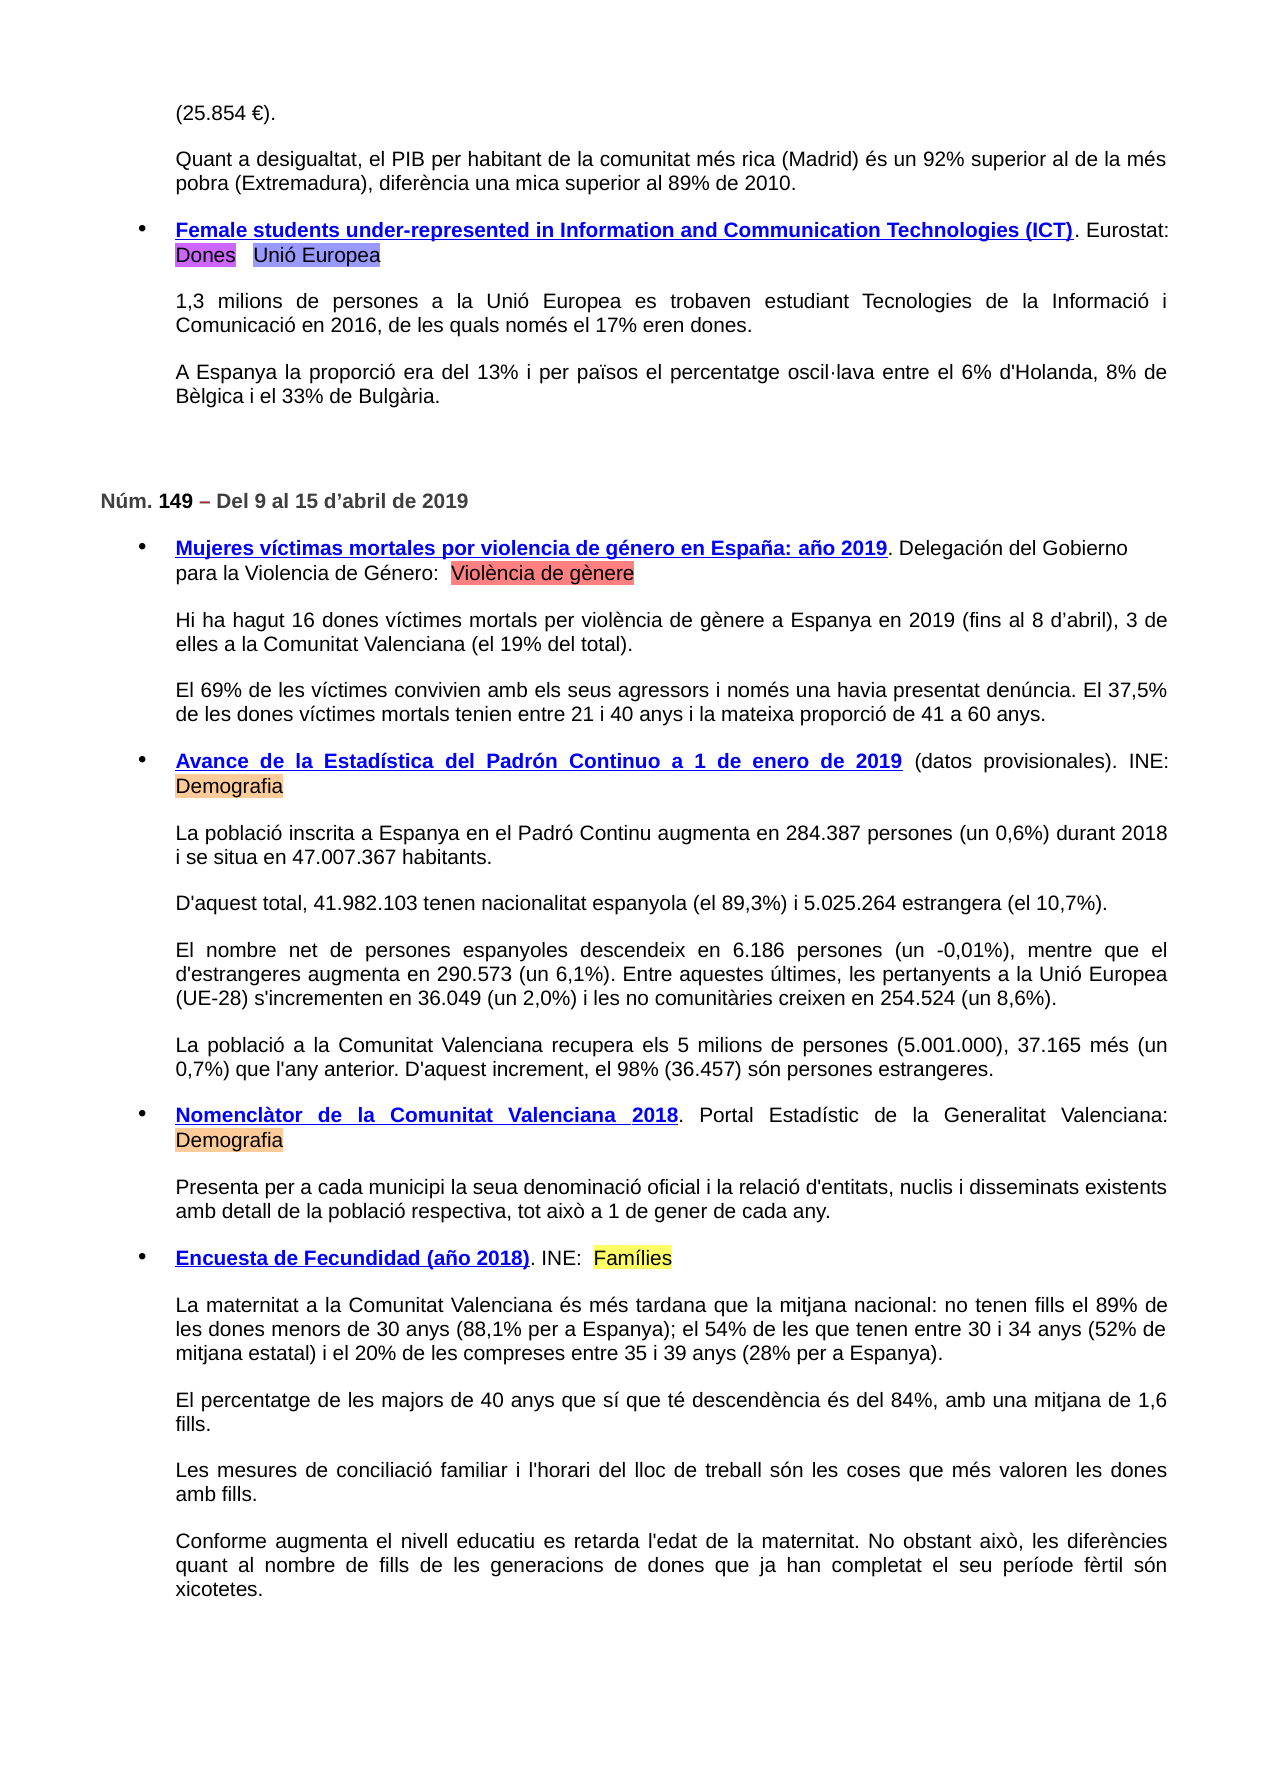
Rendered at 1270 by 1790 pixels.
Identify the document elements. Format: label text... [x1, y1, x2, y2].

text Les mesures de conciliació familiar i l'horari del lloc de treball són les coses que més valoren les dones amb fills. [175, 1458, 1169, 1506]
text Hi ha hagut 16 dones víctimes mortals per violència de gènere a Espanya en 2019 (fins al 8 d’abril), 3 de elles a la Comunitat Valenciana (el 19% del total). [175, 608, 1169, 656]
subtitle La població inscrita a Espanya en el Padró Continu augmenta en 284.387 persones (un 0,6%) durant 2018 i se situa en 47.007.367 habitants. [175, 821, 1169, 868]
text (25.854 €). [175, 100, 1169, 124]
subtitle La població a la Comunitat Valenciana recupera els 5 milions de persones (5.001.000), 37.165 més (un 0,7%) que l'any anterior. D'aquest increment, el 98% (36.457) són persones estrangeres. [175, 1032, 1169, 1080]
text Quant a desigualtat, el PIB per habitant de la comunitat més rica (Madrid) és un 92% superior al de la més pobra (Extremadura), diferència una mica superior al 89% de 2010. [175, 147, 1169, 195]
text El 69% de les víctimes convivien amb els seus agressors i només una havia presentat denúncia. El 37,5% de les dones víctimes mortals tenien entre 21 i 40 anys i la mateixa proporció de 41 a 60 anys. [175, 678, 1169, 726]
list Mujeres víctimas mortales por violencia de género en España: año 2019. Delegación del Gobierno para la Violencia de Género: Violència de gènere [138, 536, 1169, 585]
list Nomenclàtor de la Comunitat Valenciana 2018. Portal Estadístic de la Generalitat Valenciana: Demografia [138, 1103, 1169, 1152]
text A Espanya la proporció era del 13% i per països el percentatge oscil·lava entre el 6% d'Holanda, 8% de Bèlgica i el 33% de Bulgària. [175, 360, 1169, 408]
text Presenta per a cada municipi la seua denominació oficial i la relació d'entitats, nuclis i disseminats existents amb detall de la població respectiva, tot això a 1 de gener de cada any. [175, 1175, 1169, 1223]
subtitle Avance de la Estadística del Padrón Continuo a 1 de enero de 2019 (datos provisionales). INE: Demografia [138, 749, 1169, 798]
subtitle Encuesta de Fecundidad (año 2018). INE: Famílies [138, 1245, 1169, 1270]
list Female students under-represented in Information and Communication Technologies (ICT). Eurostat: Dones Unió Europea [138, 218, 1169, 267]
text Núm. 149 – Del 9 al 15 d’abril de 2019 [100, 489, 1169, 513]
text El percentatge de les majors de 40 anys que sí que té descendència és del 84%, amb una mitjana de 1,6 fills. [175, 1388, 1169, 1436]
subtitle El nombre net de persones espanyoles descendeix en 6.186 persones (un -0,01%), mentre que el d'estrangeres augmenta en 290.573 (un 6,1%). Entre aquestes últimes, les pertanyents a la Unió Europea (UE-28) s'incrementen en 36.049 (un 2,0%) i les no comunitàries creixen en 254.524 (un 8,6%). [175, 938, 1169, 1010]
text Conforme augmenta el nivell educatiu es retarda l'edat de la maternitat. No obstant això, les diferències quant al nombre de fills de les generacions de dones que ja han completat el seu període fèrtil són xicotetes. [175, 1529, 1169, 1601]
subtitle D'aquest total, 41.982.103 tenen nacionalitat espanyola (el 89,3%) i 5.025.264 estrangera (el 10,7%). [175, 891, 1169, 915]
text La maternitat a la Comunitat Valenciana és més tardana que la mitjana nacional: no tenen fills el 89% de les dones menors de 30 anys (88,1% per a Espanya); el 54% de les que tenen entre 30 i 34 anys (52% de mitjana estatal) i el 20% de les compreses entre 35 i 39 anys (28% per a Espanya). [175, 1293, 1169, 1365]
text 1,3 milions de persones a la Unió Europea es trobaven estudiant Tecnologies de la Informació i Comunicació en 2016, de les quals només el 17% eren dones. [175, 289, 1169, 337]
